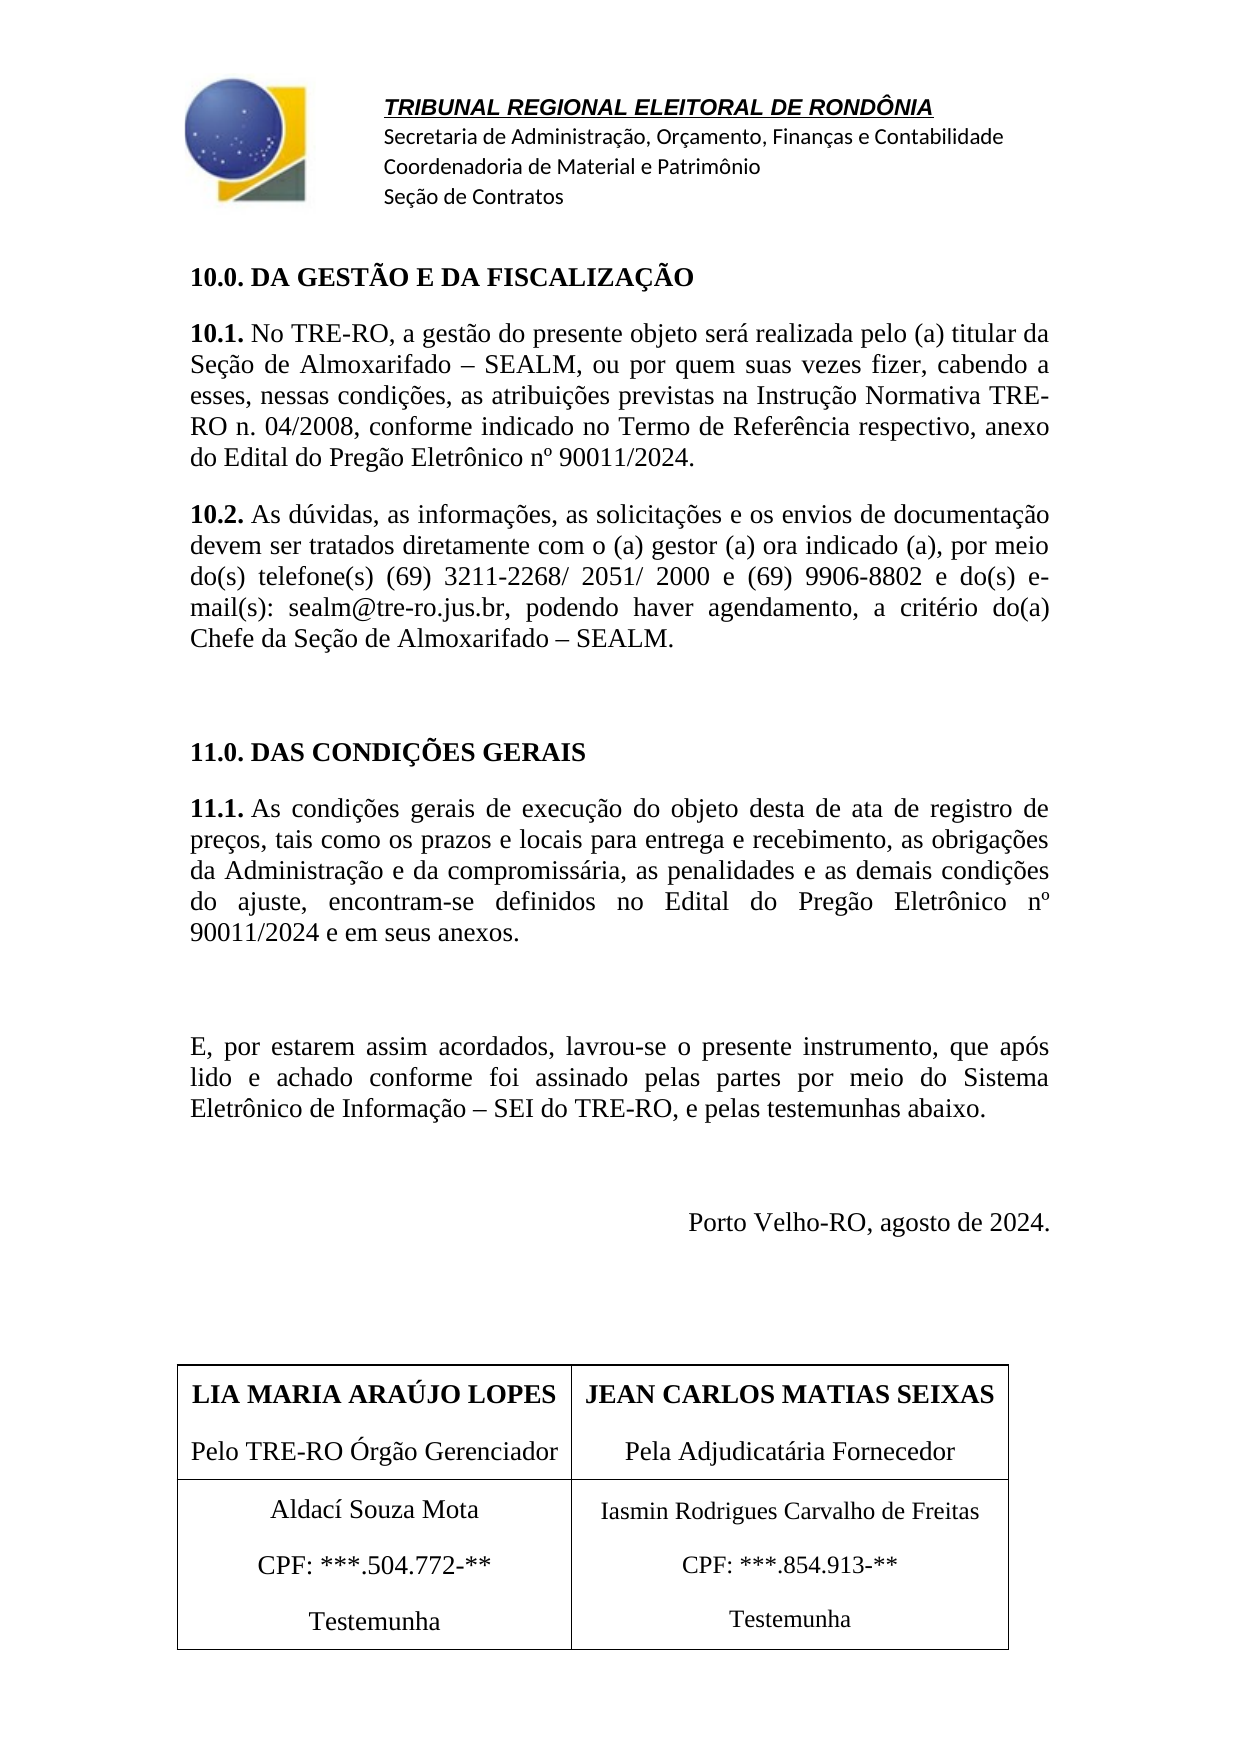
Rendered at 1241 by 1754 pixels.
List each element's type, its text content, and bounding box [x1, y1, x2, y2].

table_header LIA MARIA ARAÚJO LOPES Pelo TRE-RO Órgão Gerenciador [178, 1366, 571, 1478]
text Porto Velho-RO, agosto de 2024. [190, 1206, 1051, 1237]
text 10.0. DA GESTÃO E DA FISCALIZAÇÃO [190, 261, 1051, 292]
table_cell Aldací Souza Mota CPF: ***.504.772-** Testemunha [178, 1480, 571, 1649]
table_header JEAN CARLOS MATIAS SEIXAS Pela Adjudicatária Fornecedor [572, 1366, 1008, 1478]
text 10.2. As dúvidas, as informações, as solicitações e os envios de documentação devem ser tratados diretamente com o (a) gestor (a) ora indicado (a), por meio do(s) telefone(s) (69) 3211-2268/ 2051/ 2000 e (69) 9906-8802 e do(s) e-mail(s): sealm@tre-ro.jus.br, podendo haver agendamento, a critério do(a) Chefe da Seção de Almoxarifado – SEALM. [190, 498, 1051, 653]
text 11.1. As condições gerais de execução do objeto desta de ata de registro de preços, tais como os prazos e locais para entrega e recebimento, as obrigações da Administração e da compromissária, as penalidades e as demais condições do ajuste, encontram-se definidos no Edital do Pregão Eletrônico nº 90011/2024 e em seus anexos. [190, 792, 1051, 948]
table_cell Iasmin Rodrigues Carvalho de Freitas CPF: ***.854.913-** Testemunha [572, 1480, 1008, 1649]
text 10.1. No TRE-RO, a gestão do presente objeto será realizada pelo (a) titular da Seção de Almoxarifado – SEALM, ou por quem suas vezes fizer, cabendo a esses, nessas condições, as atribuições previstas na Instrução Normativa TRE-RO n. 04/2008, conforme indicado no Termo de Referência respectivo, anexo do Edital do Pregão Eletrônico nº 90011/2024. [190, 317, 1051, 473]
text 11.0. DAS CONDIÇÕES GERAIS [190, 736, 1051, 767]
text E, por estarem assim acordados, lavrou-se o presente instrumento, que após lido e achado conforme foi assinado pelas partes por meio do Sistema Eletrônico de Informação – SEI do TRE-RO, e pelas testemunhas abaixo. [190, 1030, 1051, 1123]
